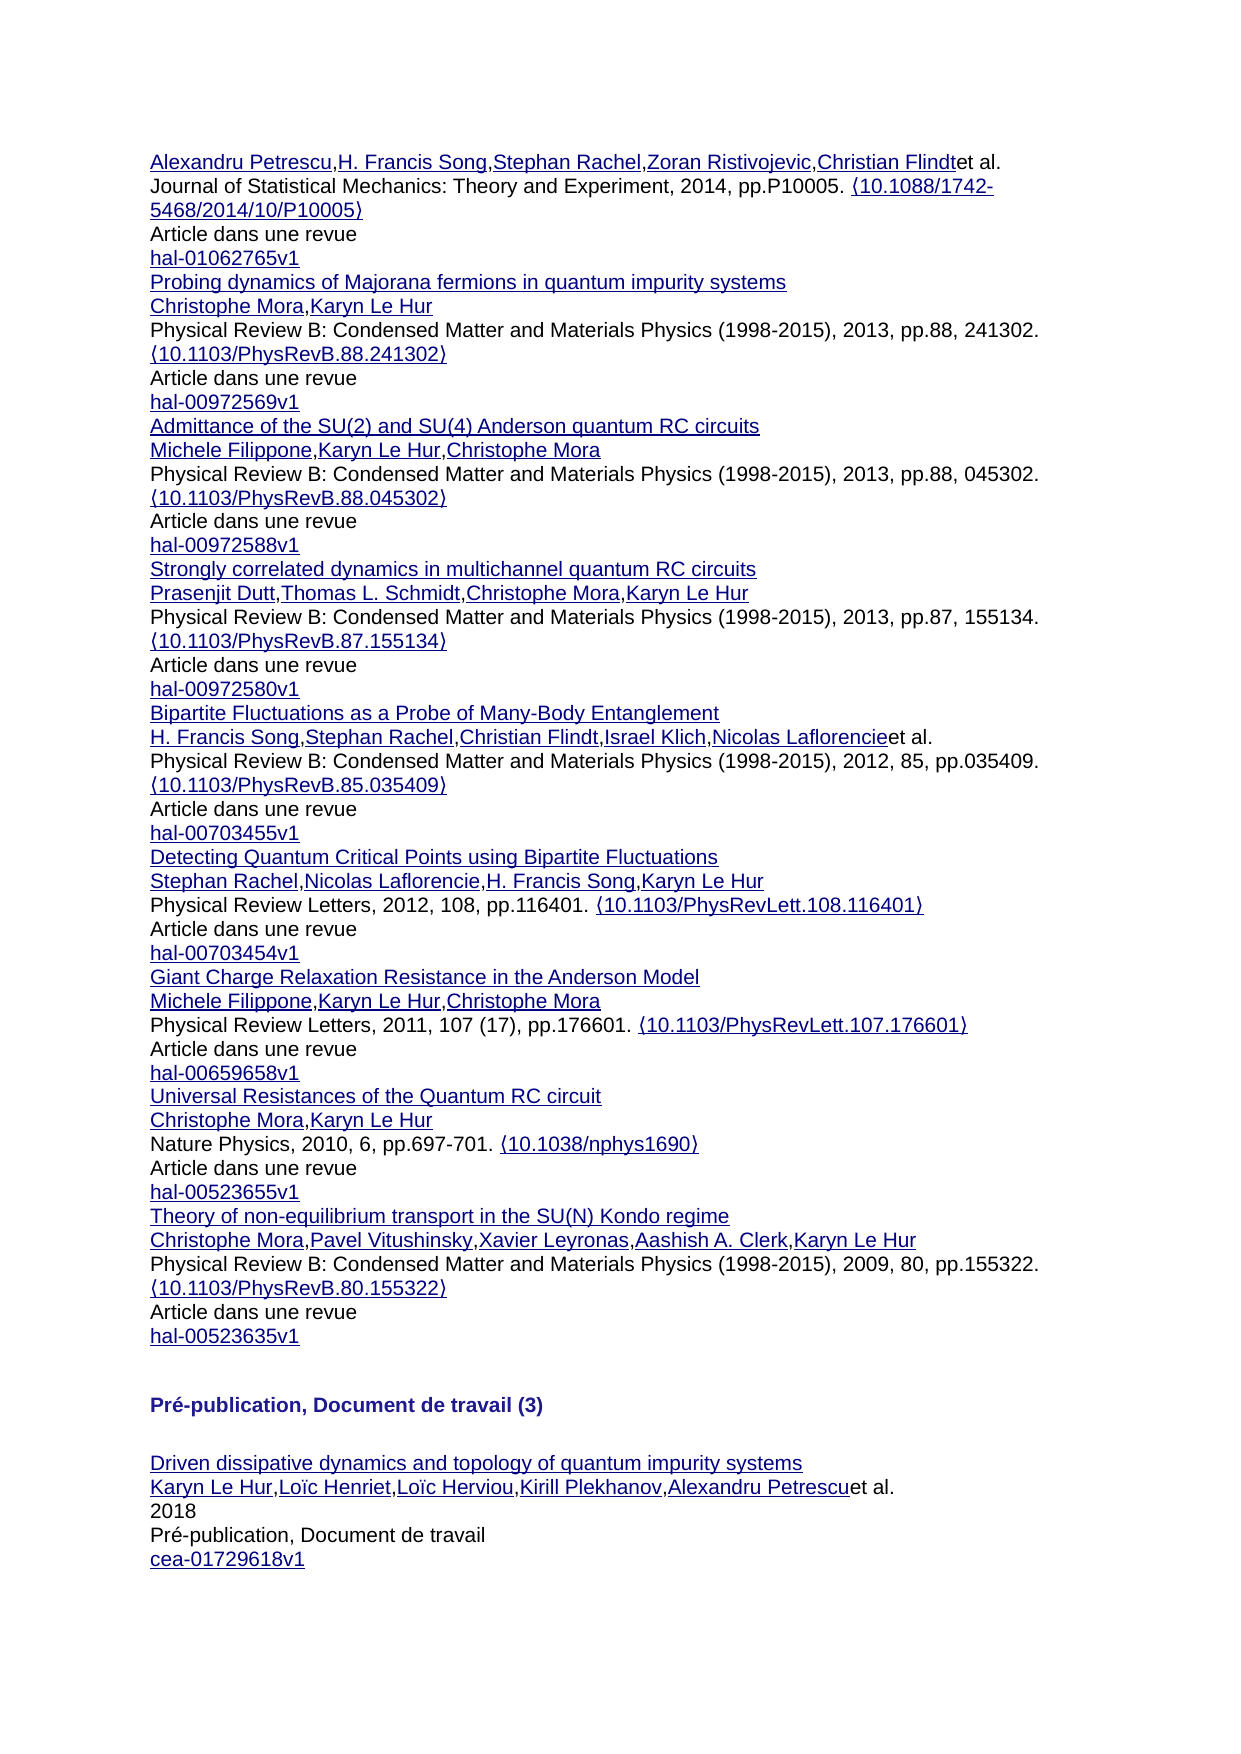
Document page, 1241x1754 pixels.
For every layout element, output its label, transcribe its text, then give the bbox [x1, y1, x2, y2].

subtitle Pré-publication, Document de travail (3) [150, 1393, 1090, 1417]
table_cell Alexandru Petrescu,H. Francis Song,Stephan Rachel,Zoran Ristivojevic,Christian Flindtet al. Journal of Statistical Mechanics: Theory and Experiment, 2014, pp.P10005. ⟨10.1088/1742-5468/2014/10/P10005⟩ Article dans une revue hal-01062765v1 [150, 150, 1090, 270]
table_cell Strongly correlated dynamics in multichannel quantum RC circuits Prasenjit Dutt,Thomas L. Schmidt,Christophe Mora,Karyn Le Hur Physical Review B: Condensed Matter and Materials Physics (1998-2015), 2013, pp.87, 155134. ⟨10.1103/PhysRevB.87.155134⟩ Article dans une revue hal-00972580v1 [150, 557, 1090, 701]
table_cell Probing dynamics of Majorana fermions in quantum impurity systems Christophe Mora,Karyn Le Hur Physical Review B: Condensed Matter and Materials Physics (1998-2015), 2013, pp.88, 241302. ⟨10.1103/PhysRevB.88.241302⟩ Article dans une revue hal-00972569v1 [150, 270, 1090, 413]
table_header Driven dissipative dynamics and topology of quantum impurity systems Karyn Le Hur,Loïc Henriet,Loïc Herviou,Kirill Plekhanov,Alexandru Petrescuet al. 2018 Pré-publication, Document de travail cea-01729618v1 [150, 1451, 1090, 1571]
table_cell Giant Charge Relaxation Resistance in the Anderson Model Michele Filippone,Karyn Le Hur,Christophe Mora Physical Review Letters, 2011, 107 (17), pp.176601. ⟨10.1103/PhysRevLett.107.176601⟩ Article dans une revue hal-00659658v1 [150, 965, 1090, 1084]
table_cell Admittance of the SU(2) and SU(4) Anderson quantum RC circuits Michele Filippone,Karyn Le Hur,Christophe Mora Physical Review B: Condensed Matter and Materials Physics (1998-2015), 2013, pp.88, 045302. ⟨10.1103/PhysRevB.88.045302⟩ Article dans une revue hal-00972588v1 [150, 414, 1090, 557]
table_cell Bipartite Fluctuations as a Probe of Many-Body Entanglement H. Francis Song,Stephan Rachel,Christian Flindt,Israel Klich,Nicolas Laflorencieet al. Physical Review B: Condensed Matter and Materials Physics (1998-2015), 2012, 85, pp.035409. ⟨10.1103/PhysRevB.85.035409⟩ Article dans une revue hal-00703455v1 [150, 701, 1090, 845]
table_cell Universal Resistances of the Quantum RC circuit Christophe Mora,Karyn Le Hur Nature Physics, 2010, 6, pp.697-701. ⟨10.1038/nphys1690⟩ Article dans une revue hal-00523655v1 [150, 1084, 1090, 1204]
table_cell Detecting Quantum Critical Points using Bipartite Fluctuations Stephan Rachel,Nicolas Laflorencie,H. Francis Song,Karyn Le Hur Physical Review Letters, 2012, 108, pp.116401. ⟨10.1103/PhysRevLett.108.116401⟩ Article dans une revue hal-00703454v1 [150, 845, 1090, 964]
table_cell Theory of non-equilibrium transport in the SU(N) Kondo regime Christophe Mora,Pavel Vitushinsky,Xavier Leyronas,Aashish A. Clerk,Karyn Le Hur Physical Review B: Condensed Matter and Materials Physics (1998-2015), 2009, 80, pp.155322. ⟨10.1103/PhysRevB.80.155322⟩ Article dans une revue hal-00523635v1 [150, 1204, 1090, 1348]
